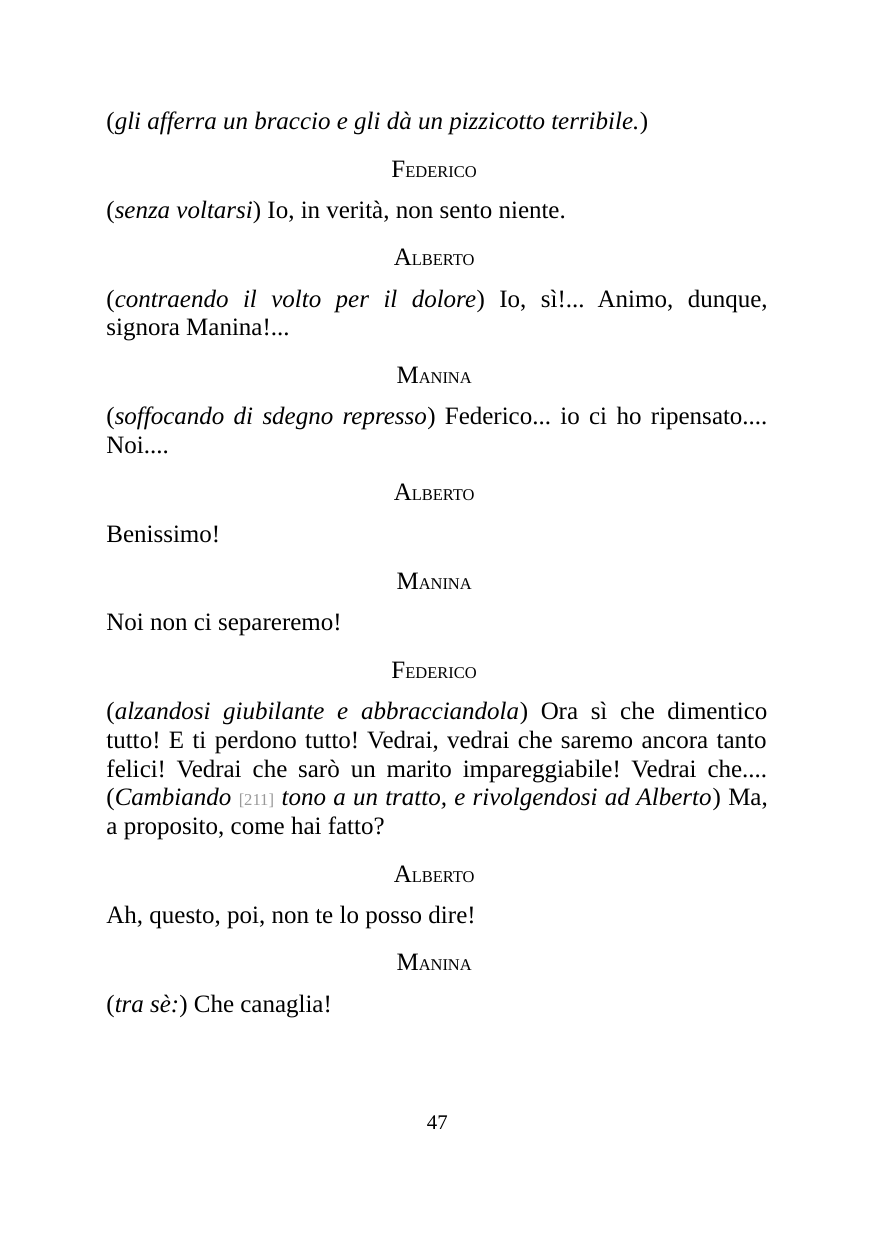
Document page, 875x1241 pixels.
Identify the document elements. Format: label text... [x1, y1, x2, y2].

text Manina [106, 947, 768, 976]
text (tra sè:) Che canaglia! [106, 989, 768, 1017]
text (senza voltarsi) Io, in verità, non sento niente. [106, 195, 768, 224]
text Alberto [106, 242, 768, 271]
text Ah, questo, poi, non te lo posso dire! [106, 900, 768, 929]
text (contraendo il volto per il dolore) Io, sì!... Animo, dunque, signora Manina!... [106, 284, 768, 341]
text Federico [106, 655, 768, 684]
text (alzandosi giubilante e abbracciandola) Ora sì che dimentico tutto! E ti perdono tutto! Vedrai, vedrai che saremo ancora tanto felici! Vedrai che sarò un marito impareggiabile! Vedrai che.... (Cambiando [211] tono a un tratto, e rivolgendosi ad Alberto) Ma, a proposito, come hai fatto? [106, 696, 768, 840]
text (soffocando di sdegno represso) Federico... io ci ho ripensato.... Noi.... [106, 401, 768, 459]
text Manina [106, 360, 768, 389]
text (gli afferra un braccio e gli dà un pizzicotto terribile.) [106, 106, 768, 135]
text Benissimo! [106, 519, 768, 547]
text Manina [106, 566, 768, 595]
text Federico [106, 154, 768, 182]
text Noi non ci separeremo! [106, 607, 768, 636]
text Alberto [106, 477, 768, 506]
text Alberto [106, 859, 768, 887]
